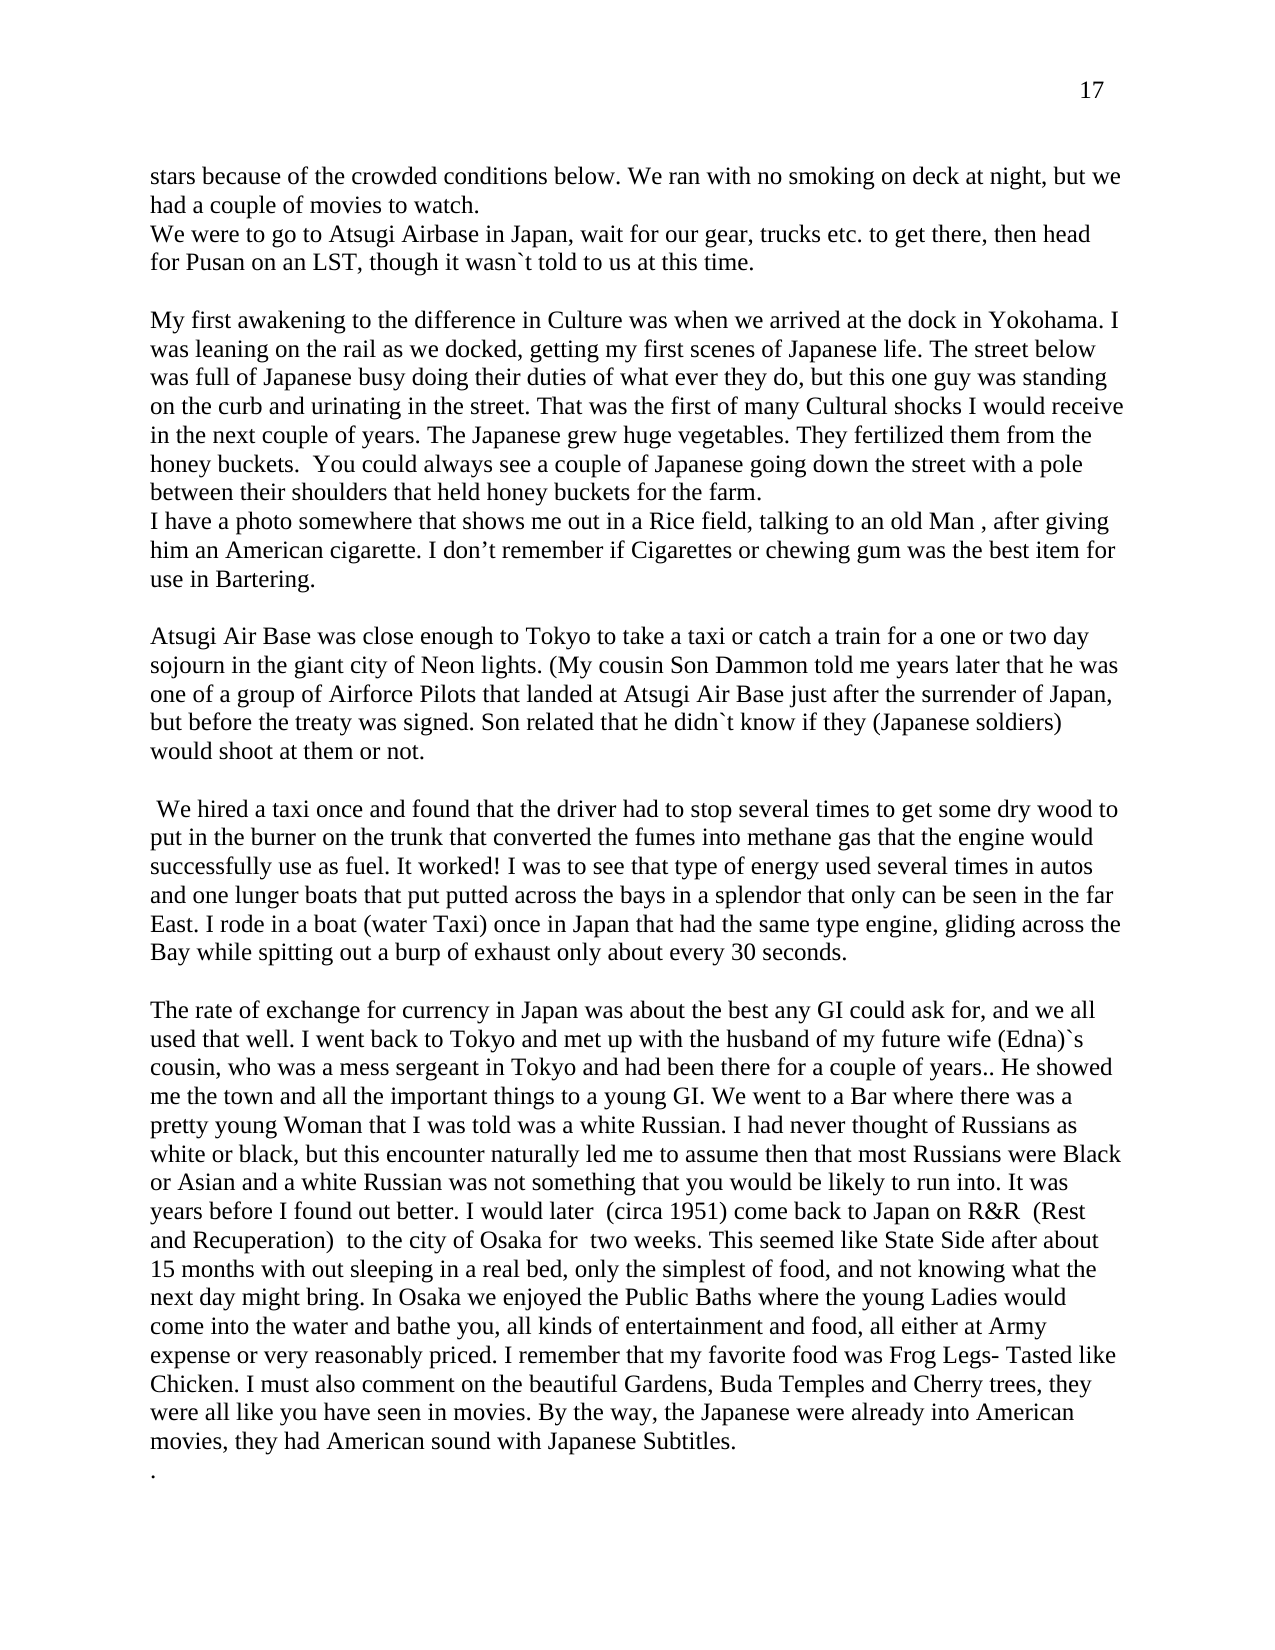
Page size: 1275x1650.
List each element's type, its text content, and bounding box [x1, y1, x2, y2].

text We were to go to Atsugi Airbase in Japan, wait for our gear, trucks etc. to get there, then head for Pusan on an LST, though it wasn`t told to us at this time. [150, 219, 1125, 276]
text I have a photo somewhere that shows me out in a Rice field, talking to an old Man , after giving him an American cigarette. I don’t remember if Cigarettes or chewing gum was the best item for use in Bartering. [150, 506, 1125, 592]
text Atsugi Air Base was close enough to Tokyo to take a taxi or catch a train for a one or two day sojourn in the giant city of Neon lights. (My cousin Son Dammon told me years later that he was one of a group of Airforce Pilots that landed at Atsugi Air Base just after the surrender of Japan, but before the treaty was signed. Son related that he didn`t know if they (Japanese soldiers) would shoot at them or not. [150, 621, 1125, 765]
text . [150, 1455, 1125, 1484]
text The rate of exchange for currency in Japan was about the best any GI could ask for, and we all used that well. I went back to Tokyo and met up with the husband of my future wife (Edna)`s cousin, who was a mess sergeant in Tokyo and had been there for a couple of years.. He showed me the town and all the important things to a young GI. We went to a Bar where there was a pretty young Woman that I was told was a white Russian. I had never thought of Russians as white or black, but this encounter naturally led me to assume then that most Russians were Black or Asian and a white Russian was not something that you would be likely to run into. It was years before I found out better. I would later (circa 1951) come back to Japan on R&R (Rest and Recuperation) to the city of Osaka for two weeks. This seemed like State Side after about 15 months with out sleeping in a real bed, only the simplest of food, and not knowing what the next day might bring. In Osaka we enjoyed the Public Baths where the young Ladies would come into the water and bathe you, all kinds of entertainment and food, all either at Army expense or very reasonably priced. I remember that my favorite food was Frog Legs- Tasted like Chicken. I must also comment on the beautiful Gardens, Buda Temples and Cherry trees, they were all like you have seen in movies. By the way, the Japanese were already into American movies, they had American sound with Japanese Subtitles. [150, 995, 1125, 1455]
text stars because of the crowded conditions below. We ran with no smoking on deck at night, but we had a couple of movies to watch. [150, 161, 1125, 219]
text My first awakening to the difference in Culture was when we arrived at the dock in Yokohama. I was leaning on the rail as we docked, getting my first scenes of Japanese life. The street below was full of Japanese busy doing their duties of what ever they do, but this one guy was standing on the curb and urinating in the street. That was the first of many Cultural shocks I would receive in the next couple of years. The Japanese grew huge vegetables. They fertilized them from the honey buckets. You could always see a couple of Japanese going down the street with a pole between their shoulders that held honey buckets for the farm. [150, 305, 1125, 506]
text We hired a taxi once and found that the driver had to stop several times to get some dry wood to put in the burner on the trunk that converted the fumes into methane gas that the engine would successfully use as fuel. It worked! I was to see that type of energy used several times in autos and one lunger boats that put putted across the bays in a splendor that only can be seen in the far East. I rode in a boat (water Taxi) once in Japan that had the same type engine, gliding across the Bay while spitting out a burp of exhaust only about every 30 seconds. [150, 794, 1125, 966]
